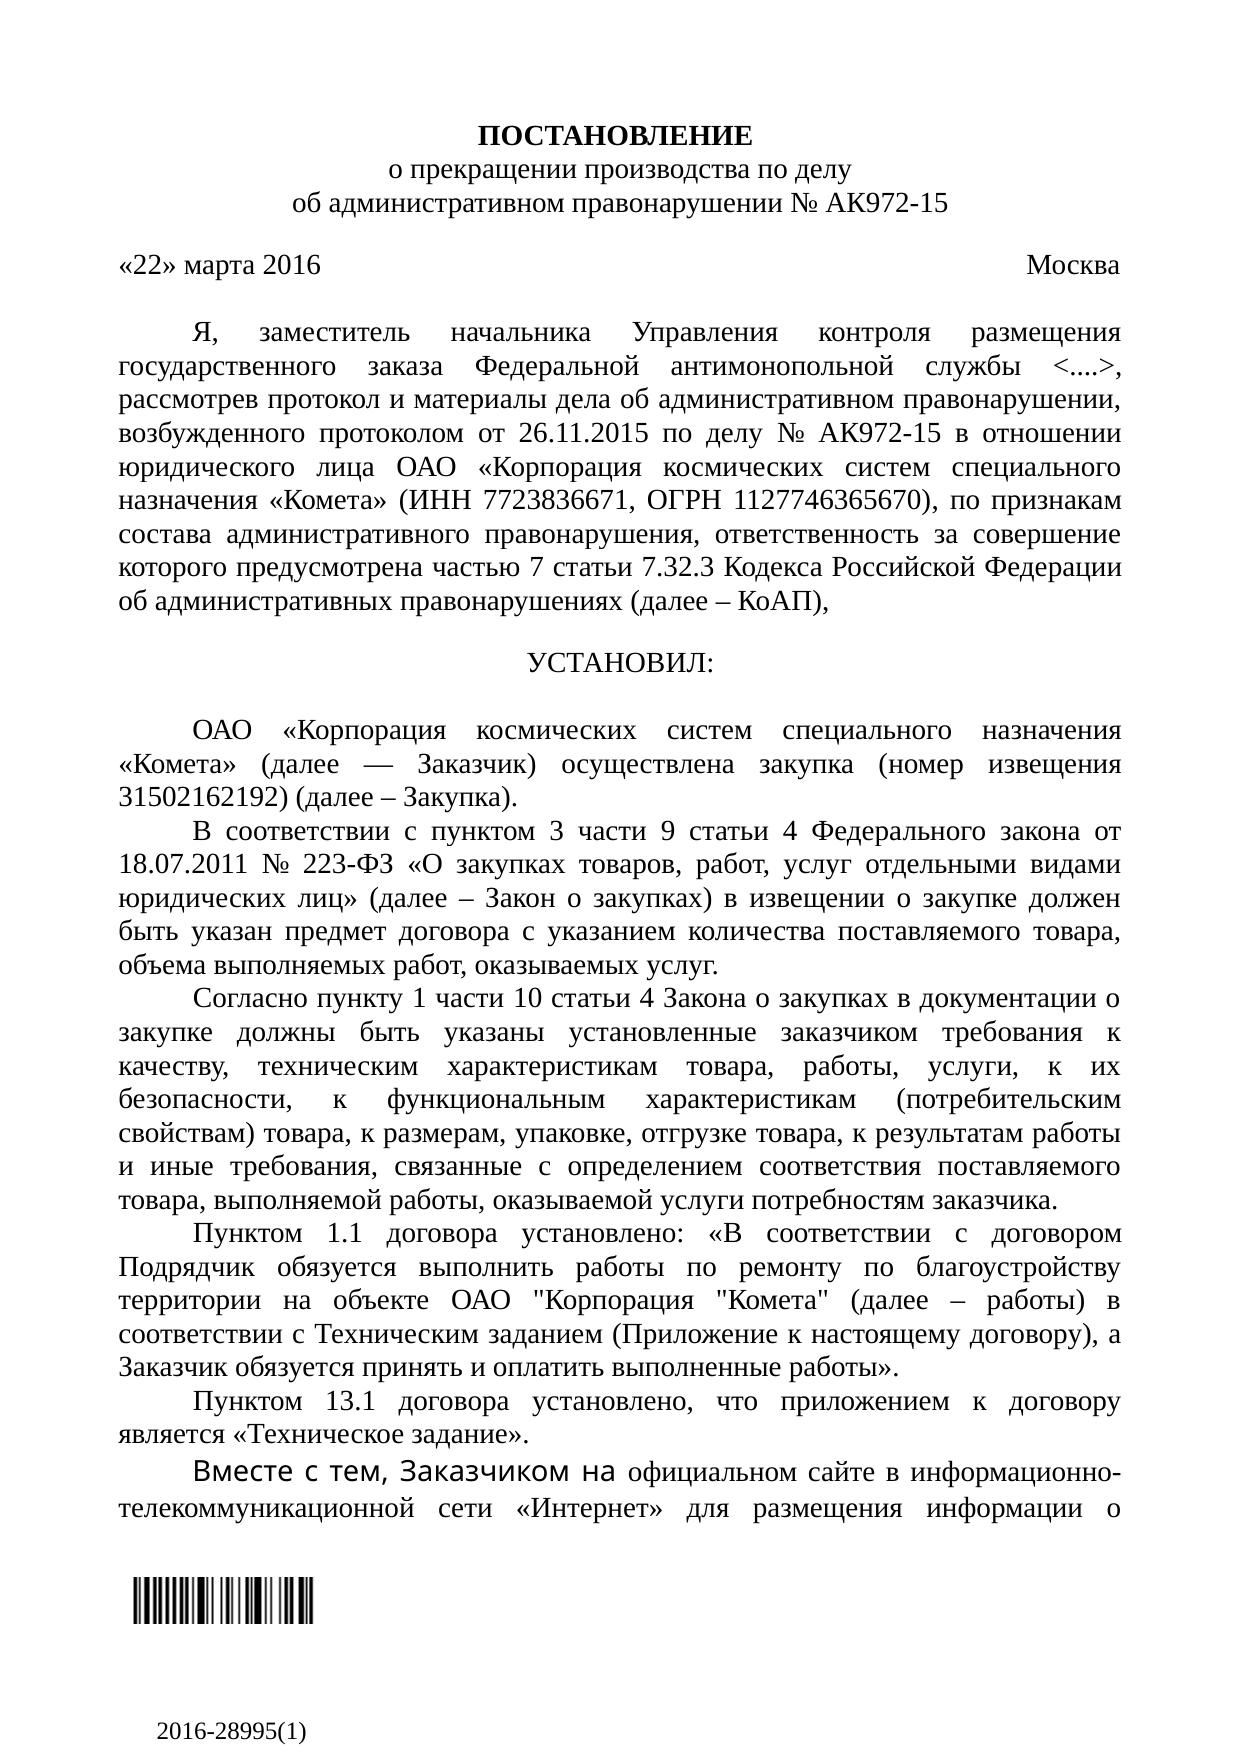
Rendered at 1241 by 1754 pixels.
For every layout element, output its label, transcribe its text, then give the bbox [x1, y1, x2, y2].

text ПОСТАНОВЛЕНИЕ [117, 118, 1078, 152]
text Вместе с тем, Заказчиком на официальном сайте в информационно-телекоммуникационной сети «Интернет» для размещения информации о [118, 1450, 1122, 1523]
text В соответствии с пунктом 3 части 9 статьи 4 Федерального закона от 18.07.2011 № 223-ФЗ «О закупках товаров, работ, услуг отдельными видами юридических лиц» (далее – Закон о закупках) в извещении о закупке должен быть указан предмет договора с указанием количества поставляемого товара, объема выполняемых работ, оказываемых услуг. [118, 813, 1122, 981]
text о прекращении производства по делу [118, 152, 1122, 185]
picture [118, 1577, 331, 1624]
text Пунктом 1.1 договора установлено: «В соответствии с договором Подрядчик обязуется выполнить работы по ремонту по благоустройству территории на объекте ОАО "Корпорация "Комета" (далее – работы) в соответствии с Техническим заданием (Приложение к настоящему договору), а Заказчик обязуется принять и оплатить выполненные работы». [118, 1215, 1122, 1383]
text ОАО «Корпорация космических систем специального назначения «Комета» (далее — Заказчик) осуществлена закупка (номер извещения 31502162192) (далее – Закупка). [118, 712, 1122, 813]
text Согласно пункту 1 части 10 статьи 4 Закона о закупках в документации о закупке должны быть указаны установленные заказчиком требования к качеству, техническим характеристикам товара, работы, услуги, к их безопасности, к функциональным характеристикам (потребительским свойствам) товара, к размерам, упаковке, отгрузке товара, к результатам работы и иные требования, связанные с определением соответствия поставляемого товара, выполняемой работы, оказываемой услуги потребностям заказчика. [118, 981, 1122, 1215]
text «22» марта 2016 Москва [118, 247, 1122, 281]
text об административном правонарушении № АК972-15 [118, 185, 1122, 219]
text Я, заместитель начальника Управления контроля размещения государственного заказа Федеральной антимонопольной службы <....>, рассмотрев протокол и материалы дела об административном правонарушении, возбужденного протоколом от 26.11.2015 по делу № АК972-15 в отношении юридического лица ОАО «Корпорация космических систем специального назначения «Комета» (ИНН 7723836671, ОГРН 1127746365670), по признакам состава административного правонарушения, ответственность за совершение которого предусмотрена частью 7 статьи 7.32.3 Кодекса Российской Федерации об административных правонарушениях (далее – КоАП), [118, 314, 1122, 616]
text Пунктом 13.1 договора установлено, что приложением к договору является «Техническое задание». [118, 1383, 1122, 1450]
text УСТАНОВИЛ: [118, 645, 1122, 679]
